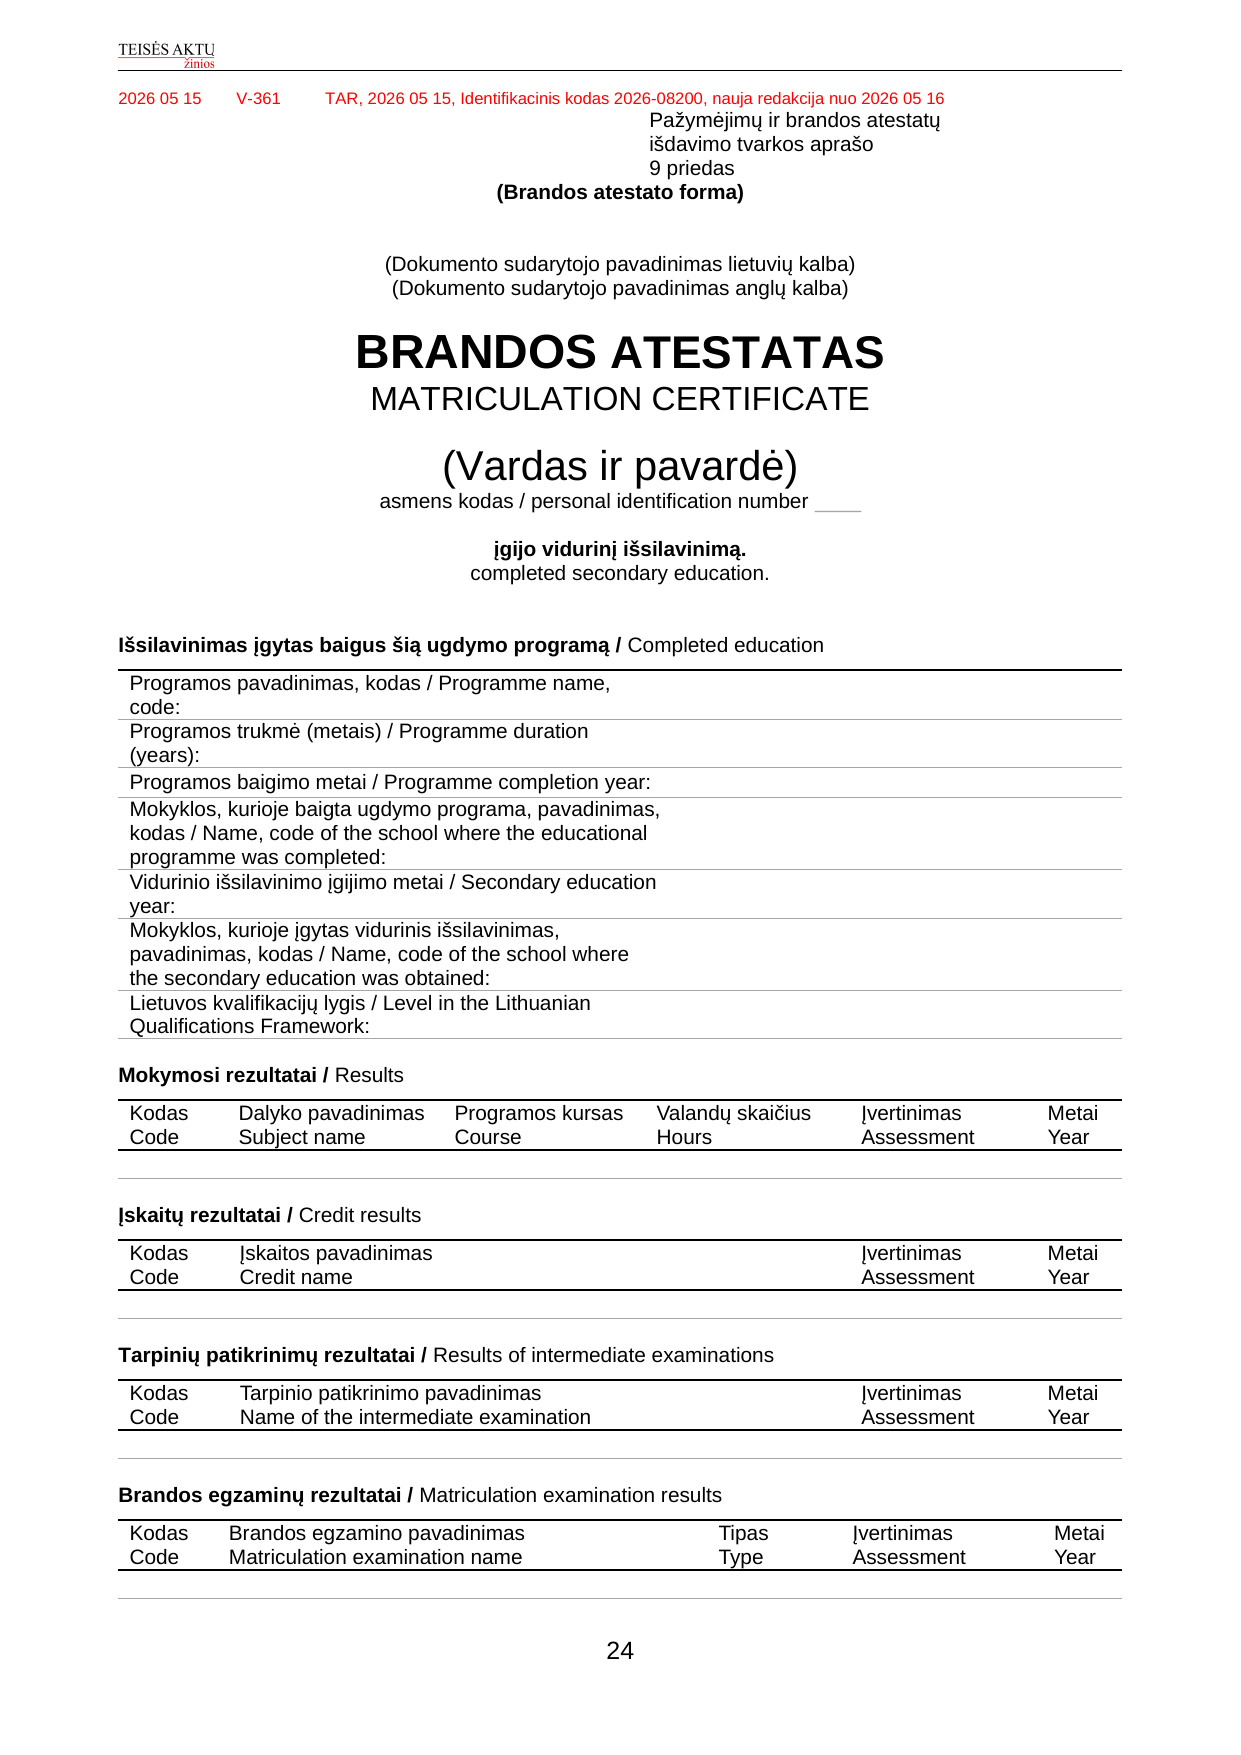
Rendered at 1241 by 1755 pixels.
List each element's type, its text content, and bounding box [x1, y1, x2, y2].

table_cell [707, 1571, 841, 1598]
table_cell [118, 1571, 217, 1598]
table_header Įvertinimas Assessment [841, 1521, 1043, 1569]
text asmens kodas / personal identification number ____ [118, 489, 1122, 513]
table_cell [674, 798, 1122, 869]
table_header Programos pavadinimas, kodas / Programme name, code: [118, 671, 674, 718]
table_cell [443, 1151, 645, 1178]
table_header Metai Year [1036, 1241, 1122, 1289]
text (Vardas ir pavardė) [118, 441, 1122, 489]
table_header Valandų skaičius Hours [645, 1101, 850, 1149]
table_cell [1043, 1571, 1122, 1598]
text Įskaitų rezultatai / Credit results [118, 1203, 1122, 1227]
table_cell Mokyklos, kurioje įgytas vidurinis išsilavinimas, pavadinimas, kodas / Name, code of the school where the secondary education was obtained: [118, 919, 674, 990]
table_cell [850, 1151, 1036, 1178]
table_cell Programos trukmė (metais) / Programme duration (years): [118, 720, 674, 767]
table_header [674, 671, 1122, 718]
table_cell [1036, 1431, 1122, 1458]
table_header Įvertinimas Assessment [850, 1241, 1036, 1289]
table_cell [674, 919, 1122, 990]
table_header Kodas Code [118, 1381, 228, 1429]
table_cell [674, 720, 1122, 767]
table_cell [118, 1291, 228, 1318]
table_cell [1036, 1291, 1122, 1318]
table_header Dalyko pavadinimas Subject name [227, 1101, 443, 1149]
table_header Kodas Code [118, 1241, 228, 1289]
table_cell Mokyklos, kurioje baigta ugdymo programa, pavadinimas, kodas / Name, code of the school where the educational programme was completed: [118, 798, 674, 869]
table_cell [118, 1431, 228, 1458]
table_cell [218, 1571, 707, 1598]
table_cell [674, 991, 1122, 1038]
table_header Programos kursas Course [443, 1101, 645, 1149]
table_header Metai Year [1036, 1381, 1122, 1429]
table_cell [1036, 1151, 1122, 1178]
table_cell [674, 870, 1122, 917]
table_cell [228, 1291, 850, 1318]
table_cell [850, 1291, 1036, 1318]
text Išsilavinimas įgytas baigus šią ugdymo programą / Completed education [118, 633, 1122, 657]
table_header Tipas Type [707, 1521, 841, 1569]
text Pažymėjimų ir brandos atestatų išdavimo tvarkos aprašo 9 priedas [649, 108, 1122, 180]
table_header Tarpinio patikrinimo pavadinimas Name of the intermediate examination [228, 1381, 850, 1429]
text Brandos egzaminų rezultatai / Matriculation examination results [118, 1483, 1122, 1507]
table_header Metai Year [1036, 1101, 1122, 1149]
text (Brandos atestato forma) [118, 180, 1122, 204]
table_header Brandos egzamino pavadinimas Matriculation examination name [218, 1521, 707, 1569]
text (Dokumento sudarytojo pavadinimas lietuvių kalba) [118, 252, 1122, 276]
table_cell [841, 1571, 1043, 1598]
text MATRICULATION CERTIFICATE [118, 378, 1122, 417]
table_cell [118, 1151, 227, 1178]
table_header Kodas Code [118, 1521, 217, 1569]
table_cell Lietuvos kvalifikacijų lygis / Level in the Lithuanian Qualifications Framework: [118, 991, 674, 1038]
table_cell [645, 1151, 850, 1178]
table_cell Vidurinio išsilavinimo įgijimo metai / Secondary education year: [118, 870, 674, 917]
text 2026 05 15 V-361 TAR, 2026 05 15, Identifikacinis kodas 2026-08200, nauja redakcija nuo 2026 05 16 [118, 89, 1122, 108]
table_cell [228, 1431, 850, 1458]
table_header Įskaitos pavadinimas Credit name [228, 1241, 850, 1289]
table_cell [674, 768, 1122, 797]
table_cell [227, 1151, 443, 1178]
text (Dokumento sudarytojo pavadinimas anglų kalba) [118, 276, 1122, 299]
text įgijo vidurinį išsilavinimą. [118, 537, 1122, 561]
table_header Įvertinimas Assessment [850, 1381, 1036, 1429]
table_header Įvertinimas Assessment [850, 1101, 1036, 1149]
text completed secondary education. [118, 561, 1122, 585]
table_cell Programos baigimo metai / Programme completion year: [118, 768, 674, 797]
text BRANDOS ATESTATAS [118, 323, 1122, 378]
table_cell [850, 1431, 1036, 1458]
text Tarpinių patikrinimų rezultatai / Results of intermediate examinations [118, 1343, 1122, 1367]
table_header Kodas Code [118, 1101, 227, 1149]
text Mokymosi rezultatai / Results [118, 1063, 1122, 1087]
table_header Metai Year [1043, 1521, 1122, 1569]
